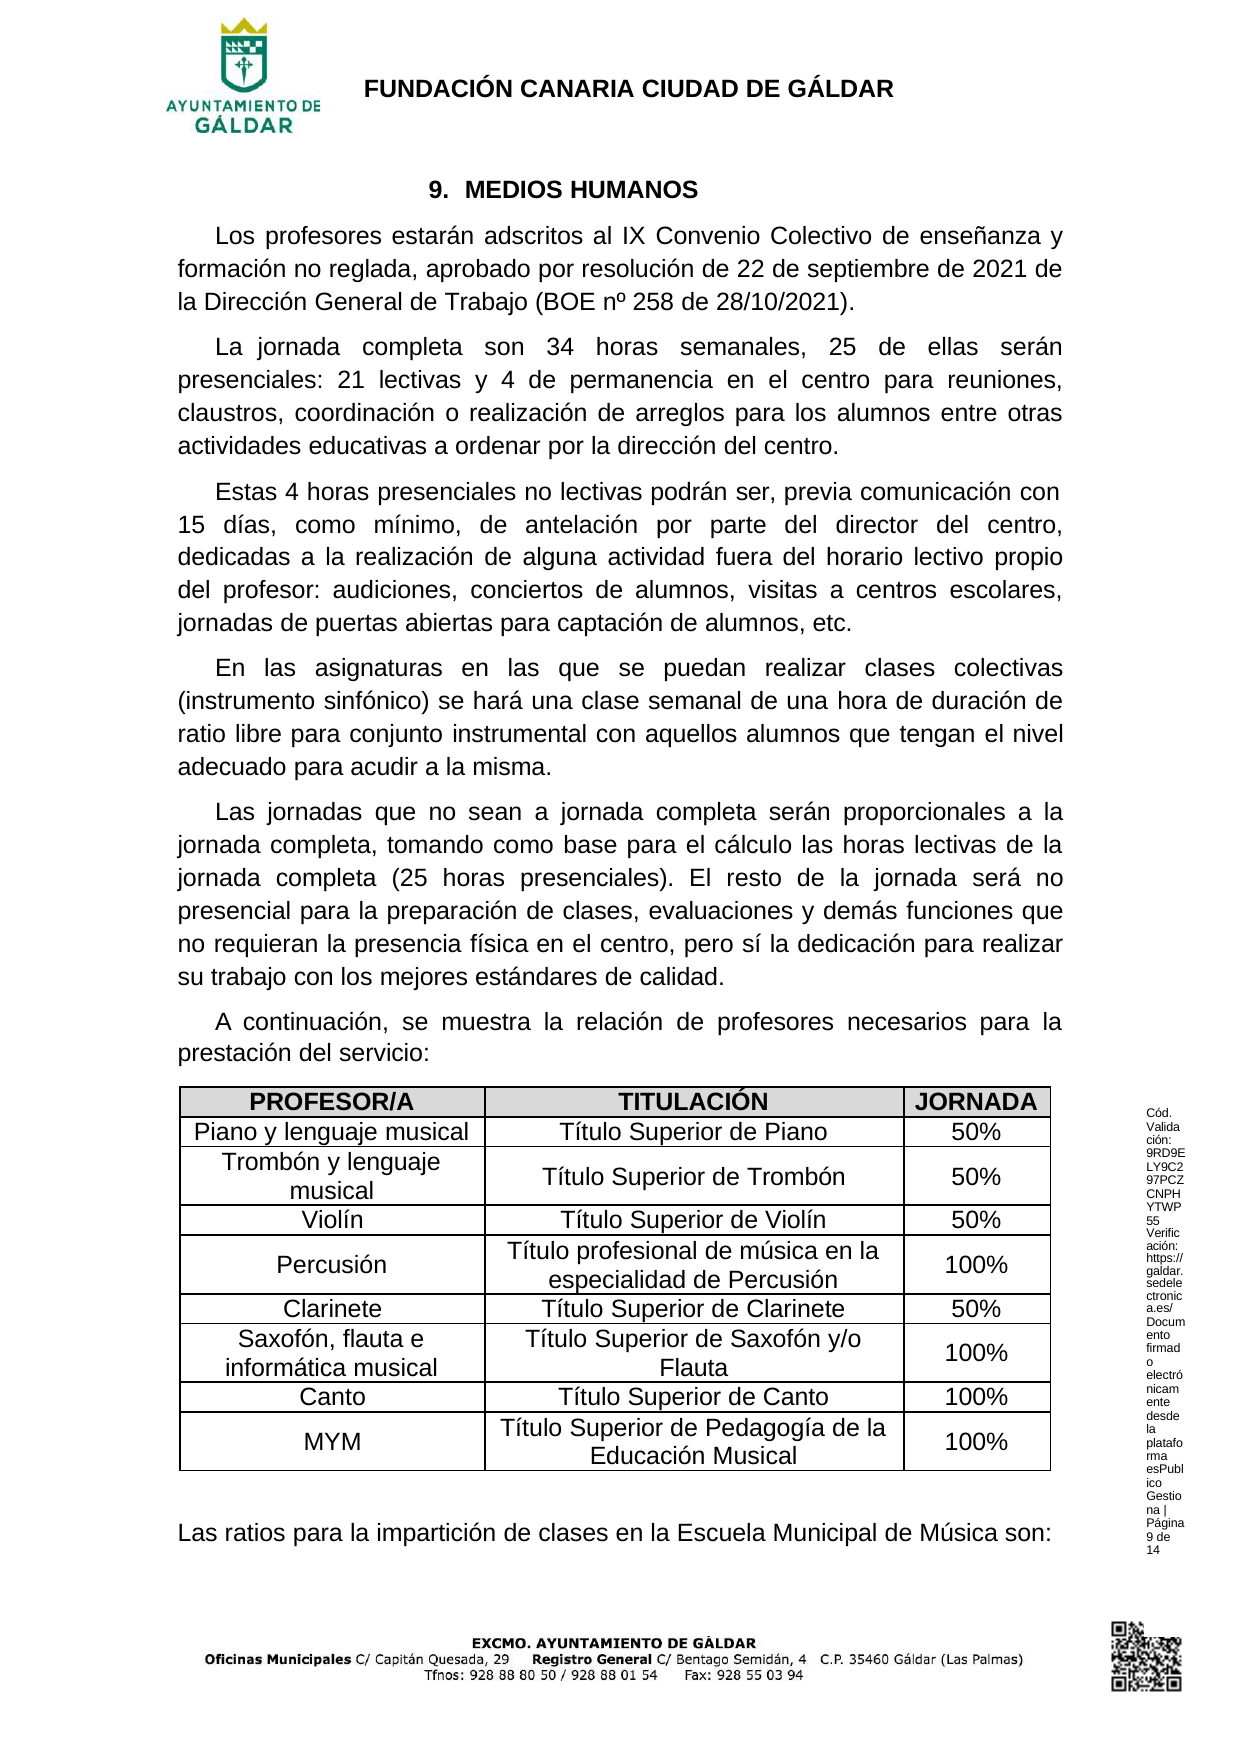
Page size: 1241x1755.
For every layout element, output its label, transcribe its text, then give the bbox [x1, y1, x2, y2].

table_cell 50% [905, 1295, 1050, 1323]
table_cell 50% [905, 1206, 1050, 1234]
table_cell 100% [905, 1324, 1050, 1381]
table_cell Percusión [181, 1236, 484, 1293]
table_cell Título Superior de Trombón [486, 1147, 903, 1204]
text En las asignaturas en las que se puedan realizar clases colectivas (instrumento sinfónico) se hará una clase semanal de una hora de duración de ratio libre para conjunto instrumental con aquellos alumnos que tengan el nivel adecuado para acudir a la misma. [177, 653, 1064, 780]
text A continuación, se muestra la relación de profesores necesarios para la prestación del servicio: [177, 1007, 1063, 1067]
table_cell Título profesional de música en la especialidad de Percusión [486, 1236, 903, 1293]
text Documento firmado electrónicamente desde la plataforma esPublico Gestiona | Página 9 de 14 [1146, 1315, 1186, 1557]
table_header PROFESOR/A [181, 1088, 484, 1116]
table_cell 50% [905, 1118, 1050, 1146]
table_cell Título Superior de Violín [486, 1206, 903, 1234]
table_cell Saxofón, flauta e informática musical [181, 1324, 484, 1381]
table_cell Título Superior de Saxofón y/o Flauta [486, 1324, 903, 1381]
table_cell 100% [905, 1413, 1050, 1469]
table_cell Violín [181, 1206, 484, 1234]
text La jornada completa son 34 horas semanales, 25 de ellas serán presenciales: 21 lectivas y 4 de permanencia en el centro para reuniones, claustros, coordinación o realización de arreglos para los alumnos entre otras actividades educativas a ordenar por la dirección del centro. [177, 332, 1063, 460]
table_cell Piano y lenguaje musical [181, 1118, 484, 1146]
text Los profesores estarán adscritos al IX Convenio Colectivo de enseñanza y formación no reglada, aprobado por resolución de 22 de septiembre de 2021 de la Dirección General de Trabajo (BOE nº 258 de 28/10/2021). [177, 221, 1063, 315]
table_header JORNADA [905, 1088, 1050, 1116]
table_cell Título Superior de Canto [486, 1383, 903, 1411]
table_cell Canto [181, 1383, 484, 1411]
table_cell Título Superior de Pedagogía de la Educación Musical [486, 1413, 903, 1469]
table_cell Título Superior de Piano [486, 1118, 903, 1146]
text Estas 4 horas presenciales no lectivas podrán ser, previa comunicación con [215, 476, 1195, 505]
table_header TITULACIÓN [486, 1088, 903, 1116]
table_cell Clarinete [181, 1295, 484, 1323]
text Las ratios para la impartición de clases en la Escuela Municipal de Música son: [177, 1106, 1186, 1637]
text Cód. Validación: 9RD9ELY9C297PCZCNPHYTWP55 [1146, 1107, 1186, 1228]
text Las jornadas que no sean a jornada completa serán proporcionales a la jornada completa, tomando como base para el cálculo las horas lectivas de la jornada completa (25 horas presenciales). El resto de la jornada será no presencial para la preparación de clases, evaluaciones y demás funciones que no requieran la presencia física en el centro, pero sí la dedicación para realizar su trabajo con los mejores estándares de calidad. [177, 797, 1063, 991]
table_cell Título Superior de Clarinete [486, 1295, 903, 1323]
table_cell MYM [181, 1413, 484, 1469]
table_cell 100% [905, 1236, 1050, 1293]
table_cell 50% [905, 1147, 1050, 1204]
text 15 días, como mínimo, de antelación por parte del director del centro, dedicadas a la realización de alguna actividad fuera del horario lectivo propio del profesor: audiciones, conciertos de alumnos, visitas a centros escolares, jornadas de puertas abiertas para captación de alumnos, etc. [177, 510, 1063, 637]
text Verificación: https://galdar.sedelectronica.es/ [1146, 1228, 1186, 1315]
list MEDIOS HUMANOS [428, 175, 1195, 204]
table_cell 100% [905, 1383, 1050, 1411]
table_cell Trombón y lenguaje musical [181, 1147, 484, 1204]
